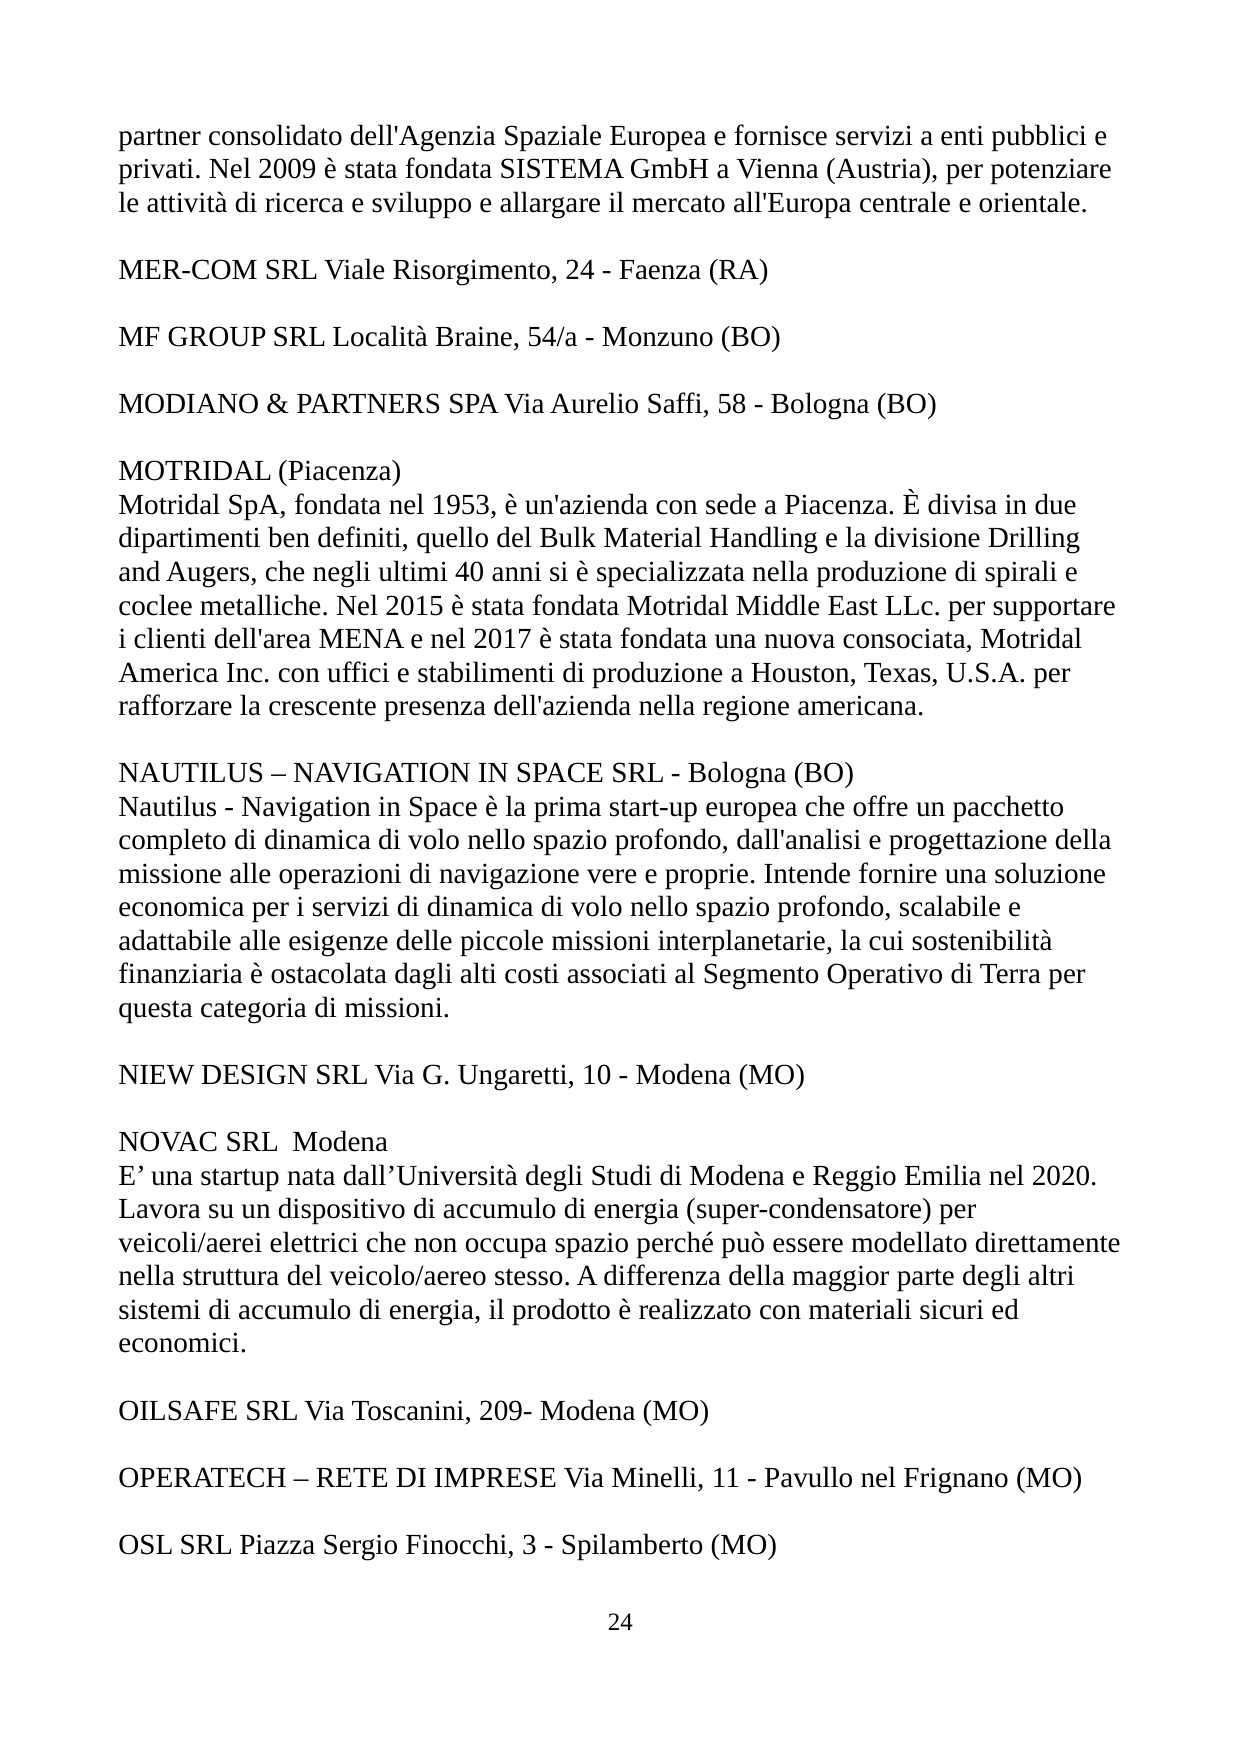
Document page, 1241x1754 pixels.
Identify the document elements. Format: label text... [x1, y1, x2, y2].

text Nautilus - Navigation in Space è la prima start-up europea che offre un pacchetto completo di dinamica di volo nello spazio profondo, dall'analisi e progettazione della missione alle operazioni di navigazione vere e proprie. Intende fornire una soluzione economica per i servizi di dinamica di volo nello spazio profondo, scalabile e adattabile alle esigenze delle piccole missioni interplanetarie, la cui sostenibilità finanziaria è ostacolata dagli alti costi associati al Segmento Operativo di Terra per questa categoria di missioni. [118, 789, 1122, 1024]
text OSL SRL Piazza Sergio Finocchi, 3 - Spilamberto (MO) [118, 1527, 1122, 1560]
text MOTRIDAL (Piacenza) [118, 453, 1122, 487]
text OPERATECH – RETE DI IMPRESE Via Minelli, 11 - Pavullo nel Frignano (MO) [118, 1460, 1122, 1493]
text NOVAC SRL Modena [118, 1124, 1122, 1158]
text NAUTILUS – NAVIGATION IN SPACE SRL - Bologna (BO) [118, 755, 1122, 789]
text MER-COM SRL Viale Risorgimento, 24 - Faenza (RA) [118, 252, 1122, 286]
text MODIANO & PARTNERS SPA Via Aurelio Saffi, 58 - Bologna (BO) [118, 386, 1122, 420]
text partner consolidato dell'Agenzia Spaziale Europea e fornisce servizi a enti pubblici e privati. Nel 2009 è stata fondata SISTEMA GmbH a Vienna (Austria), per potenziare le attività di ricerca e sviluppo e allargare il mercato all'Europa centrale e orientale. [118, 118, 1122, 219]
text E’ una startup nata dall’Università degli Studi di Modena e Reggio Emilia nel 2020. Lavora su un dispositivo di accumulo di energia (super-condensatore) per veicoli/aerei elettrici che non occupa spazio perché può essere modellato direttamente nella struttura del veicolo/aereo stesso. A differenza della maggior parte degli altri sistemi di accumulo di energia, il prodotto è realizzato con materiali sicuri ed economici. [118, 1158, 1122, 1359]
text OILSAFE SRL Via Toscanini, 209- Modena (MO) [118, 1393, 1122, 1426]
text NIEW DESIGN SRL Via G. Ungaretti, 10 - Modena (MO) [118, 1057, 1122, 1091]
text MF GROUP SRL Località Braine, 54/a - Monzuno (BO) [118, 319, 1122, 353]
text Motridal SpA, fondata nel 1953, è un'azienda con sede a Piacenza. È divisa in due dipartimenti ben definiti, quello del Bulk Material Handling e la divisione Drilling and Augers, che negli ultimi 40 anni si è specializzata nella produzione di spirali e coclee metalliche. Nel 2015 è stata fondata Motridal Middle East LLc. per supportare i clienti dell'area MENA e nel 2017 è stata fondata una nuova consociata, Motridal America Inc. con uffici e stabilimenti di produzione a Houston, Texas, U.S.A. per rafforzare la crescente presenza dell'azienda nella regione americana. [118, 487, 1122, 722]
